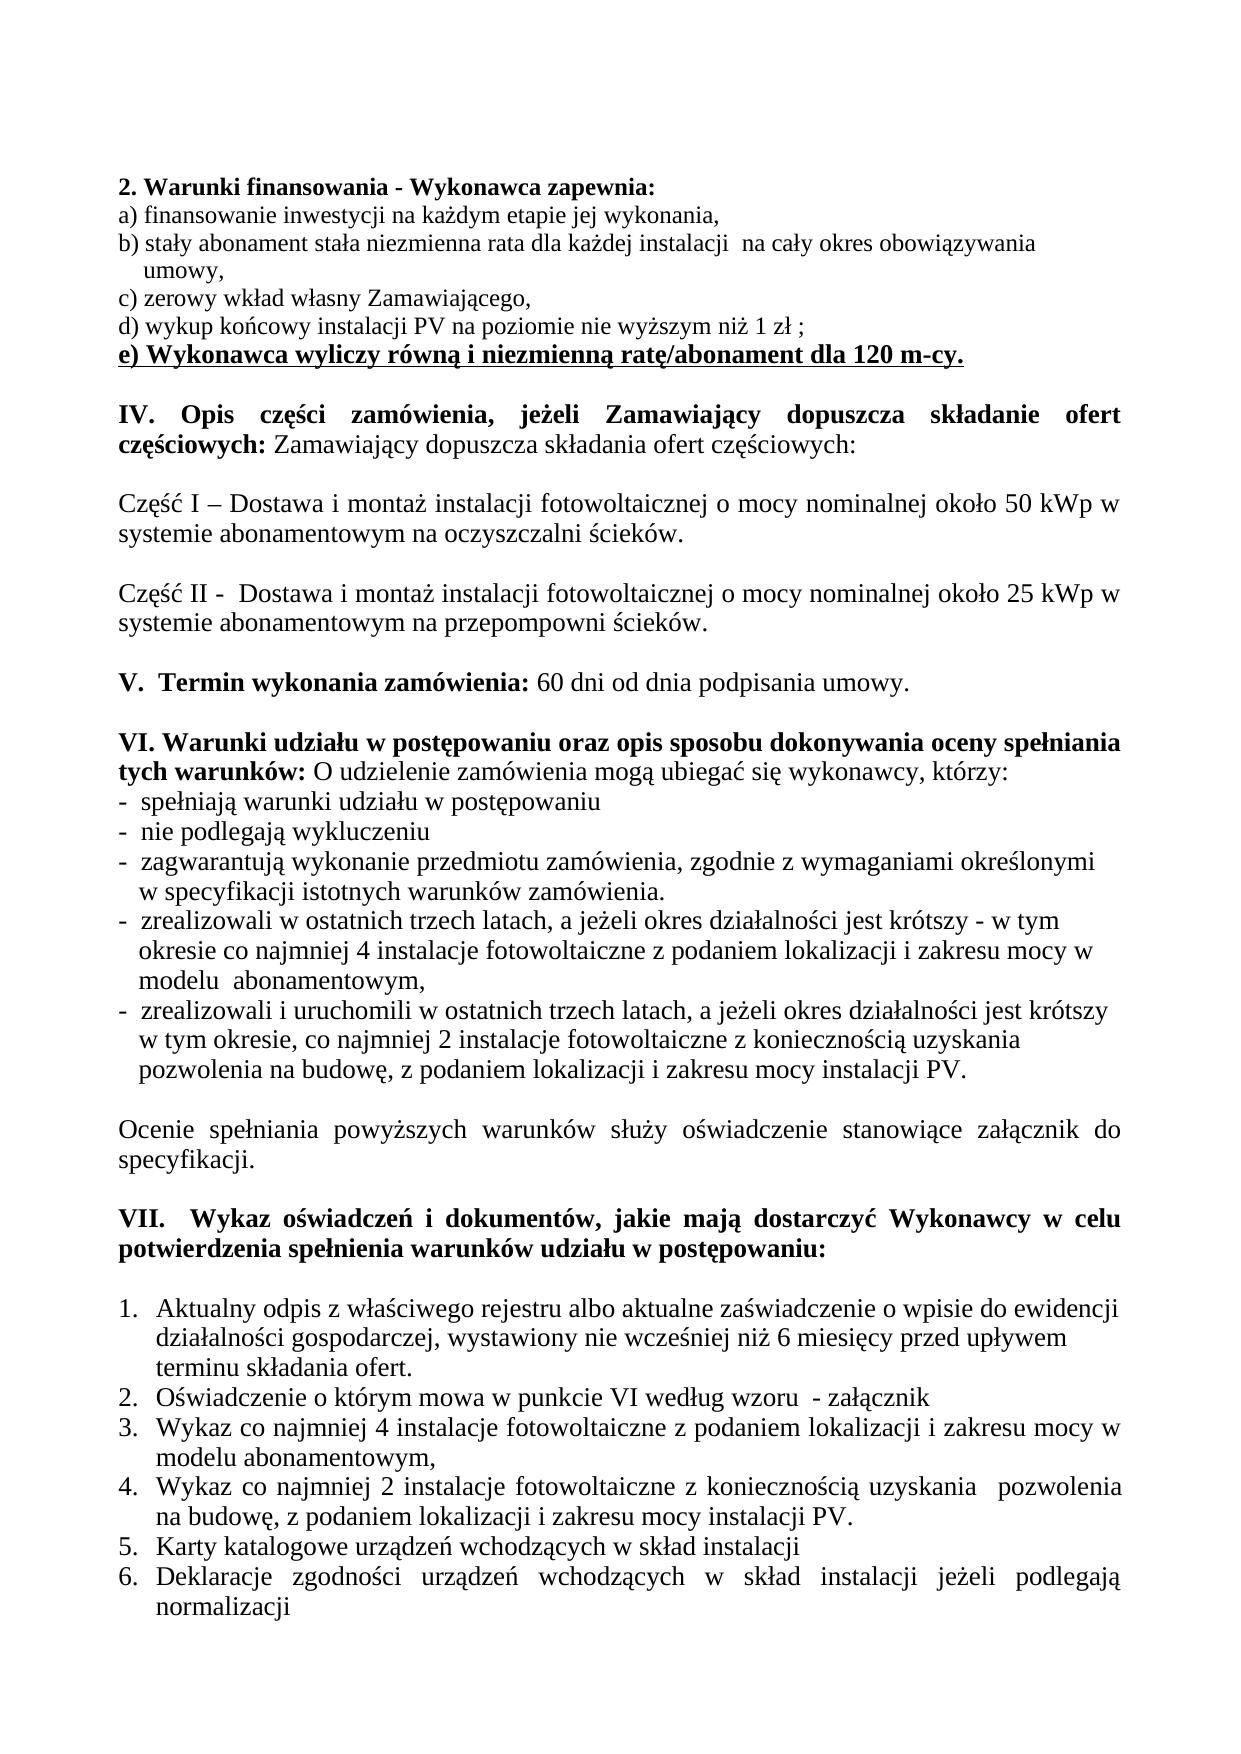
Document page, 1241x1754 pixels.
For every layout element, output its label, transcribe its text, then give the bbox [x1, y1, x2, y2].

text VI. Warunki udziału w postępowaniu oraz opis sposobu dokonywania oceny spełniania tych warunków: O udzielenie zamówienia mogą ubiegać się wykonawcy, którzy: [118, 727, 1122, 787]
text - spełniają warunki udziału w postępowaniu [118, 787, 1122, 816]
text IV. Opis części zamówienia, jeżeli Zamawiający dopuszcza składanie ofert częściowych: Zamawiający dopuszcza składania ofert częściowych: [118, 399, 1122, 459]
text - zrealizowali i uruchomili w ostatnich trzech latach, a jeżeli okres działalności jest krótszy [118, 995, 1122, 1025]
text - zagwarantują wykonanie przedmiotu zamówienia, zgodnie z wymaganiami określonymi [118, 846, 1122, 876]
text modelu abonamentowym, [118, 965, 1122, 995]
text okresie co najmniej 4 instalacje fotowoltaiczne z podaniem lokalizacji i zakresu mocy w [118, 936, 1122, 965]
text d) wykup końcowy instalacji PV na poziomie nie wyższym niż 1 zł ; [118, 312, 1122, 340]
list Karty katalogowe urządzeń wchodzących w skład instalacji [118, 1531, 1122, 1561]
list Wykaz co najmniej 2 instalacje fotowoltaiczne z koniecznością uzyskania pozwolenia na budowę, z podaniem lokalizacji i zakresu mocy instalacji PV. [118, 1472, 1122, 1531]
text w tym okresie, co najmniej 2 instalacje fotowoltaiczne z koniecznością uzyskania [118, 1025, 1122, 1055]
text b) stały abonament stała niezmienna rata dla każdej instalacji na cały okres obowiązywania [118, 229, 1122, 257]
list Oświadczenie o którym mowa w punkcie VI według wzoru - załącznik [118, 1382, 1122, 1412]
text Część I – Dostawa i montaż instalacji fotowoltaicznej o mocy nominalnej około 50 kWp w systemie abonamentowym na oczyszczalni ścieków. [118, 489, 1122, 548]
text e) Wykonawca wyliczy równą i niezmienną ratę/abonament dla 120 m-cy. [118, 340, 1122, 369]
text Ocenie spełniania powyższych warunków służy oświadczenie stanowiące załącznik do specyfikacji. [118, 1114, 1122, 1174]
text - nie podlegają wykluczeniu [118, 816, 1122, 846]
list Aktualny odpis z właściwego rejestru albo aktualne zaświadczenie o wpisie do ewidencji działalności gospodarczej, wystawiony nie wcześniej niż 6 miesięcy przed upływem terminu składania ofert. [118, 1293, 1122, 1382]
text 2. Warunki finansowania - Wykonawca zapewnia: [118, 173, 1122, 201]
text c) zerowy wkład własny Zamawiającego, [118, 284, 1122, 312]
text V. Termin wykonania zamówienia: 60 dni od dnia podpisania umowy. [118, 667, 1122, 697]
list Wykaz co najmniej 4 instalacje fotowoltaiczne z podaniem lokalizacji i zakresu mocy w modelu abonamentowym, [118, 1412, 1122, 1472]
text a) finansowanie inwestycji na każdym etapie jej wykonania, [118, 201, 1122, 229]
text VII. Wykaz oświadczeń i dokumentów, jakie mają dostarczyć Wykonawcy w celu potwierdzenia spełnienia warunków udziału w postępowaniu: [118, 1204, 1122, 1263]
text pozwolenia na budowę, z podaniem lokalizacji i zakresu mocy instalacji PV. [118, 1055, 1122, 1084]
list Deklaracje zgodności urządzeń wchodzących w skład instalacji jeżeli podlegają normalizacji [118, 1561, 1122, 1621]
text - zrealizowali w ostatnich trzech latach, a jeżeli okres działalności jest krótszy - w tym [118, 906, 1122, 936]
text w specyfikacji istotnych warunków zamówienia. [118, 876, 1122, 906]
text Część II - Dostawa i montaż instalacji fotowoltaicznej o mocy nominalnej około 25 kWp w systemie abonamentowym na przepompowni ścieków. [118, 578, 1122, 638]
text umowy, [118, 257, 1122, 284]
